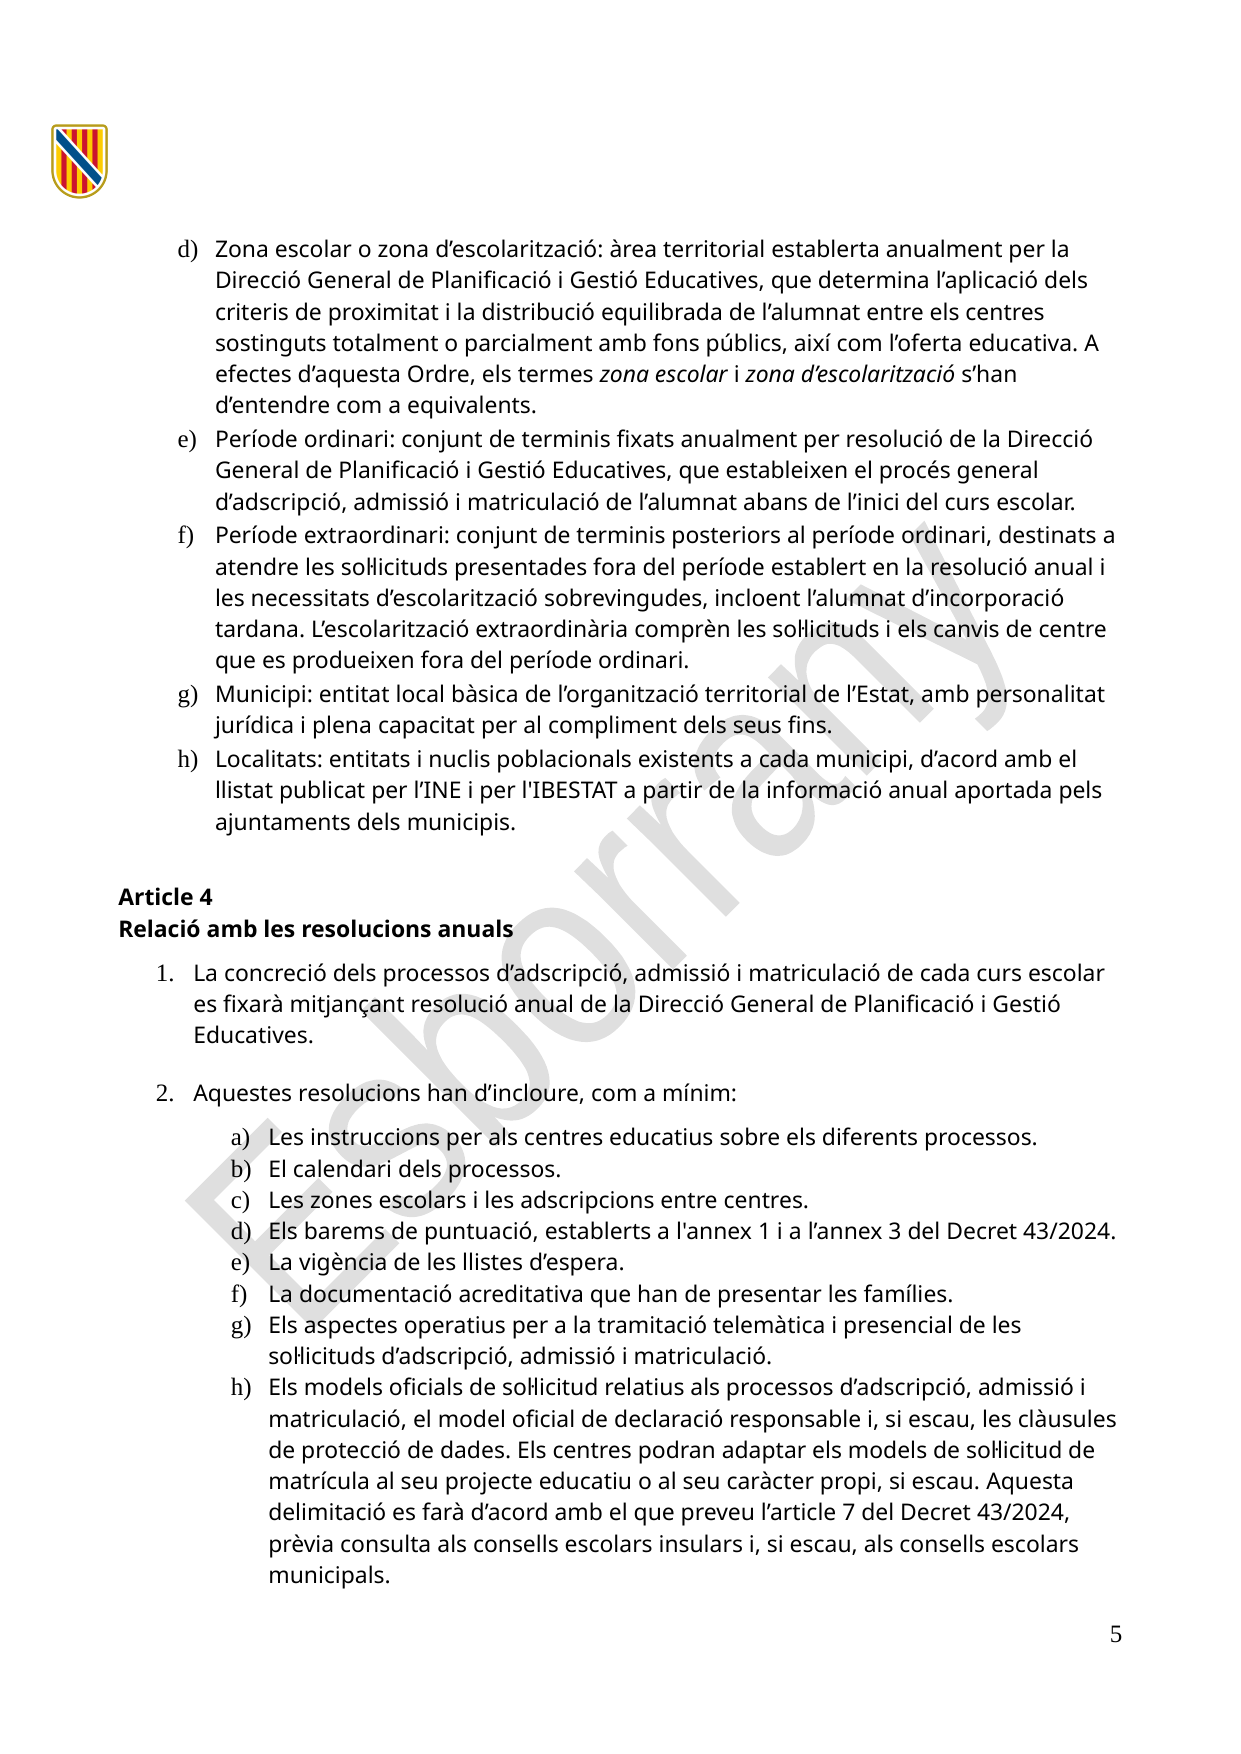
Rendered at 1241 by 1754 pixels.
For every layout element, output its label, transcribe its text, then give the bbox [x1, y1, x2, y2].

list La documentació acreditativa que han de presentar les famílies. [231, 1277, 292, 1309]
list La vigència de les llistes d’espera. [231, 1248, 260, 1277]
list Les zones escolars i les adscripcions entre centres. [231, 1184, 311, 1215]
picture [33, 96, 125, 227]
subtitle [719, 881, 1122, 912]
list La vigència de les llistes d’espera. [367, 1246, 1122, 1277]
subtitle [574, 912, 646, 944]
list Aquestes resolucions han d’incloure, com a mínim: [540, 1077, 1122, 1108]
list Aquestes resolucions han d’incloure, com a mínim: [457, 1077, 529, 1108]
list Els models oficials de sol·licitud relatius als processos d’adscripció, admissió i matriculació, el model oficial de declaració responsable i, si escau, les clàusules de protecció de dades. Els centres podran adaptar els models de sol·licitud de matrícula al seu projecte educatiu o al seu caràcter propi, si escau. Aquesta delimitació es farà d’acord amb el que preveu l’article 7 del Decret 43/2024, prèvia consulta als consells escolars insulars i, si escau, als consells escolars municipals. [231, 1371, 1122, 1590]
list La documentació acreditativa que han de presentar les famílies. [335, 1277, 1122, 1309]
subtitle [525, 927, 581, 944]
list Zona escolar o zona d’escolarització: àrea territorial establerta anualment per la Direcció General de Planificació i Gestió Educatives, que determina l’aplicació dels criteris de proximitat i la distribució equilibrada de l’alumnat entre els centres sostinguts totalment o parcialment amb fons públics, així com l’oferta educativa. A efectes d’aquesta Ordre, els termes zona escolar i zona d’escolarització s’han d’entendre com a equivalents. [177, 233, 1122, 421]
list Municipi: entitat local bàsica de l’organització territorial de l’Estat, amb personalitat jurídica i plena capacitat per al compliment dels seus fins. [177, 678, 831, 741]
list Període extraordinari: conjunt de terminis posteriors al període ordinari, destinats a atendre les sol·licituds presentades fora del període establert en la resolució anual i les necessitats d’escolarització sobrevingudes, incloent l’alumnat d’incorporació tardana. L’escolarització extraordinària comprèn les sol·licituds i els canvis de centre que es produeixen fora del període ordinari. [177, 519, 1122, 676]
list Els aspectes operatius per a la tramitació telemàtica i presencial de les sol·licituds d’adscripció, admissió i matriculació. [231, 1309, 1122, 1371]
subtitle Article 4 [118, 881, 614, 912]
list Període ordinari: conjunt de terminis fixats anualment per resolució de la Direcció General de Planificació i Gestió Educatives, que estableixen el procés general d’adscripció, admissió i matriculació de l’alumnat abans de l’inici del curs escolar. [177, 423, 1122, 517]
list Localitats: entitats i nuclis poblacionals existents a cada municipi, d’acord amb el llistat publicat per l’INE i per l'IBESTAT a partir de la informació anual aportada pels ajuntaments dels municipis. [789, 743, 1122, 837]
list Les instruccions per als centres educatius sobre els diferents processos. [348, 1121, 1122, 1152]
list Els barems de puntuació, establerts a l'annex 1 i a l’annex 3 del Decret 43/2024. [280, 1215, 1122, 1246]
list Municipi: entitat local bàsica de l’organització territorial de l’Estat, amb personalitat jurídica i plena capacitat per al compliment dels seus fins. [808, 678, 1122, 741]
subtitle Relació amb les resolucions anuals [118, 912, 531, 944]
list El calendari dels processos. [460, 1152, 1122, 1184]
subtitle [619, 881, 720, 912]
list Les instruccions per als centres educatius sobre els diferents processos. [263, 1121, 336, 1152]
list Les zones escolars i les adscripcions entre centres. [311, 1184, 436, 1215]
list Les zones escolars i les adscripcions entre centres. [427, 1184, 1122, 1215]
list Aquestes resolucions han d’incloure, com a mínim: [156, 1077, 456, 1108]
list La concreció dels processos d’adscripció, admissió i matriculació de cada curs escolar es fixarà mitjançant resolució anual de la Direcció General de Planificació i Gestió Educatives. [156, 957, 1122, 1051]
list Localitats: entitats i nuclis poblacionals existents a cada municipi, d’acord amb el llistat publicat per l’INE i per l'IBESTAT a partir de la informació anual aportada pels ajuntaments dels municipis. [177, 743, 768, 837]
list La vigència de les llistes d’espera. [272, 1246, 367, 1277]
subtitle [645, 912, 1122, 944]
list El calendari dels processos. [231, 1152, 446, 1184]
